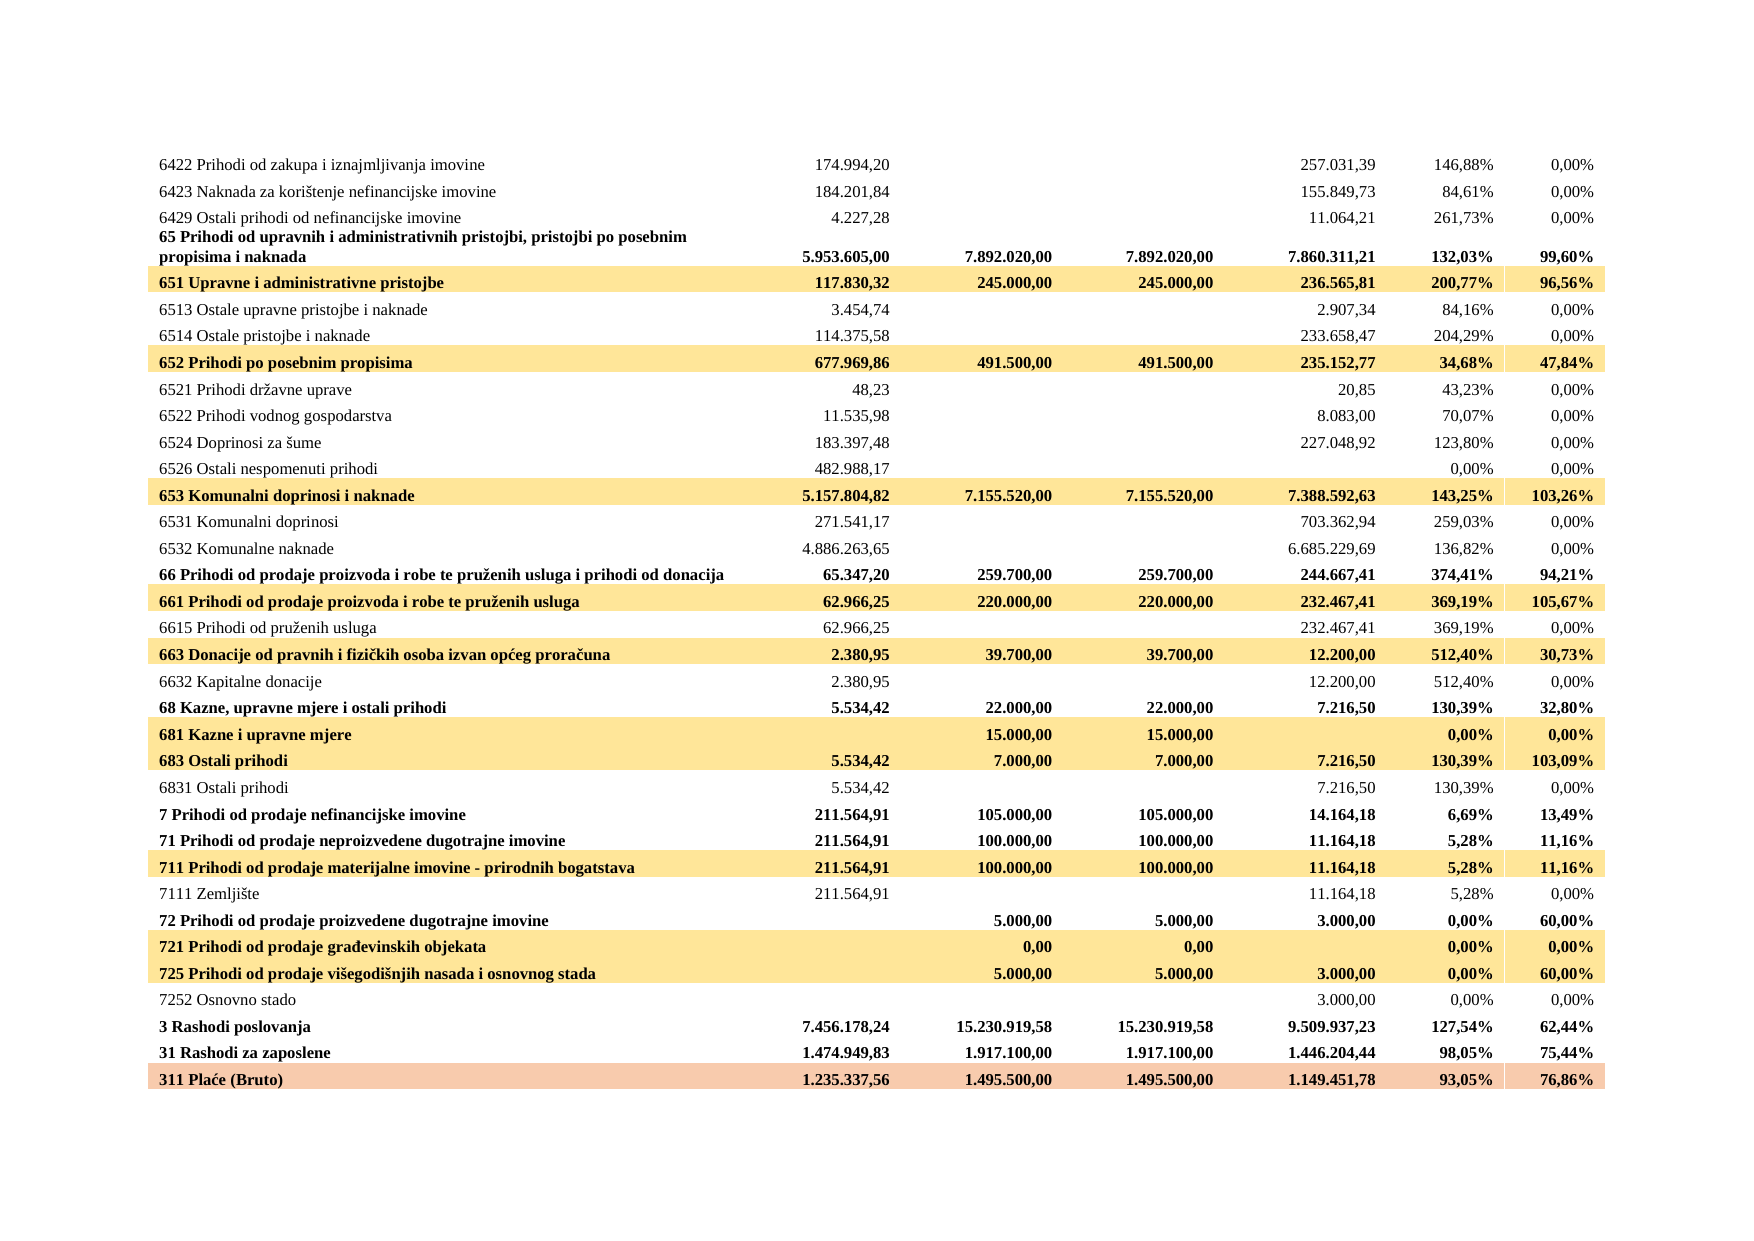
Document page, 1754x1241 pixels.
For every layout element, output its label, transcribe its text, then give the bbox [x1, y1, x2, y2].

table_cell 703.362,94 [1224, 505, 1387, 531]
table_cell 11.164,18 [1224, 850, 1387, 877]
table_cell 0,00% [1505, 148, 1605, 174]
table_cell 127,54% [1387, 1009, 1504, 1036]
table_cell 6423 Naknada za korištenje nefinancijske imovine [148, 174, 738, 201]
table_cell 2.907,34 [1224, 292, 1387, 319]
table_cell 233.658,47 [1224, 319, 1387, 345]
table_cell 5.534,42 [738, 691, 901, 717]
table_cell 677.969,86 [738, 345, 901, 372]
table_cell 1.495.500,00 [901, 1063, 1063, 1089]
table_cell 43,23% [1387, 372, 1504, 398]
table_cell 6,69% [1387, 797, 1504, 823]
table_cell [901, 174, 1063, 201]
table_cell 369,19% [1387, 611, 1504, 637]
table_cell 6522 Prihodi vodnog gospodarstva [148, 399, 738, 425]
table_cell 7.155.520,00 [901, 478, 1063, 505]
table_cell 11.164,18 [1224, 877, 1387, 903]
table_cell 130,39% [1387, 770, 1504, 797]
table_cell 12.200,00 [1224, 638, 1387, 664]
table_cell [1063, 611, 1224, 637]
table_cell 13,49% [1505, 797, 1605, 823]
table_cell [1063, 770, 1224, 797]
table_cell [901, 399, 1063, 425]
table_cell 257.031,39 [1224, 148, 1387, 174]
table_cell 652 Prihodi po posebnim propisima [148, 345, 738, 372]
table_cell 0,00% [1505, 877, 1605, 903]
table_cell 99,60% [1505, 227, 1605, 266]
table_cell 7252 Osnovno stado [148, 983, 738, 1009]
table_cell 0,00% [1505, 399, 1605, 425]
table_cell 374,41% [1387, 558, 1504, 584]
table_cell 6532 Komunalne naknade [148, 531, 738, 558]
table_cell 7.860.311,21 [1224, 227, 1387, 266]
table_cell 60,00% [1505, 903, 1605, 930]
table_cell 6429 Ostali prihodi od nefinancijske imovine [148, 201, 738, 227]
table_cell 130,39% [1387, 744, 1504, 770]
table_cell 7.216,50 [1224, 770, 1387, 797]
table_cell 6521 Prihodi državne uprave [148, 372, 738, 398]
table_cell 1.495.500,00 [1063, 1063, 1224, 1089]
table_cell 22.000,00 [1063, 691, 1224, 717]
table_cell [1224, 717, 1387, 744]
table_cell 482.988,17 [738, 452, 901, 478]
table_cell 183.397,48 [738, 425, 901, 452]
table_cell 47,84% [1505, 345, 1605, 372]
table_cell [1063, 505, 1224, 531]
table_cell 7.892.020,00 [1063, 227, 1224, 266]
table_cell 62.966,25 [738, 584, 901, 611]
table_cell [1063, 399, 1224, 425]
table_cell 0,00% [1387, 956, 1504, 983]
table_cell 114.375,58 [738, 319, 901, 345]
table_cell 1.917.100,00 [901, 1036, 1063, 1062]
table_cell 512,40% [1387, 664, 1504, 691]
table_cell 259,03% [1387, 505, 1504, 531]
table_cell 7.000,00 [1063, 744, 1224, 770]
table_cell 7.388.592,63 [1224, 478, 1387, 505]
table_cell [738, 956, 901, 983]
table_cell 75,44% [1505, 1036, 1605, 1062]
table_cell [901, 531, 1063, 558]
table_cell 261,73% [1387, 201, 1504, 227]
table_cell 4.886.263,65 [738, 531, 901, 558]
table_cell [738, 930, 901, 956]
table_cell 5.000,00 [901, 903, 1063, 930]
table_cell [1063, 174, 1224, 201]
table_cell 3.000,00 [1224, 983, 1387, 1009]
table_cell 146,88% [1387, 148, 1504, 174]
table_cell 39.700,00 [901, 638, 1063, 664]
table_cell 32,80% [1505, 691, 1605, 717]
table_cell 211.564,91 [738, 797, 901, 823]
table_cell 653 Komunalni doprinosi i naknade [148, 478, 738, 505]
table_cell [901, 319, 1063, 345]
table_cell 6514 Ostale pristojbe i naknade [148, 319, 738, 345]
table_cell 0,00% [1505, 292, 1605, 319]
table_cell 6524 Doprinosi za šume [148, 425, 738, 452]
table_cell 220.000,00 [901, 584, 1063, 611]
table_cell 7.155.520,00 [1063, 478, 1224, 505]
table_cell 20,85 [1224, 372, 1387, 398]
table_cell 211.564,91 [738, 824, 901, 850]
table_cell [901, 983, 1063, 1009]
table_cell 369,19% [1387, 584, 1504, 611]
table_cell 227.048,92 [1224, 425, 1387, 452]
table_cell 244.667,41 [1224, 558, 1387, 584]
table_cell [738, 717, 901, 744]
table_cell 6831 Ostali prihodi [148, 770, 738, 797]
table_cell 15.000,00 [1063, 717, 1224, 744]
table_cell 100.000,00 [1063, 824, 1224, 850]
table_cell 7.892.020,00 [901, 227, 1063, 266]
table_cell 11.535,98 [738, 399, 901, 425]
table_cell 200,77% [1387, 266, 1504, 292]
table_cell 65 Prihodi od upravnih i administrativnih pristojbi, pristojbi po posebnim propisima i naknada [148, 227, 738, 266]
table_cell [901, 148, 1063, 174]
table_cell 7.456.178,24 [738, 1009, 901, 1036]
table_cell 2.380,95 [738, 664, 901, 691]
table_cell 7111 Zemljište [148, 877, 738, 903]
table_cell [1224, 452, 1387, 478]
table_cell [901, 611, 1063, 637]
table_cell 48,23 [738, 372, 901, 398]
table_cell 6.685.229,69 [1224, 531, 1387, 558]
table_cell 7.216,50 [1224, 691, 1387, 717]
table_cell 1.446.204,44 [1224, 1036, 1387, 1062]
table_cell 9.509.937,23 [1224, 1009, 1387, 1036]
table_cell [901, 664, 1063, 691]
table_cell 84,61% [1387, 174, 1504, 201]
table_cell 117.830,32 [738, 266, 901, 292]
table_cell 72 Prihodi od prodaje proizvedene dugotrajne imovine [148, 903, 738, 930]
table_cell 0,00% [1387, 717, 1504, 744]
table_cell 105.000,00 [1063, 797, 1224, 823]
table_cell 34,68% [1387, 345, 1504, 372]
table_cell 1.917.100,00 [1063, 1036, 1224, 1062]
table_cell 0,00% [1387, 983, 1504, 1009]
table_cell 0,00 [1063, 930, 1224, 956]
table_cell [1063, 452, 1224, 478]
table_cell 721 Prihodi od prodaje građevinskih objekata [148, 930, 738, 956]
table_cell 661 Prihodi od prodaje proizvoda i robe te pruženih usluga [148, 584, 738, 611]
table_cell [901, 505, 1063, 531]
table_cell 5.534,42 [738, 744, 901, 770]
table_cell 211.564,91 [738, 877, 901, 903]
table_cell 8.083,00 [1224, 399, 1387, 425]
table_cell 15.230.919,58 [1063, 1009, 1224, 1036]
table_cell 84,16% [1387, 292, 1504, 319]
table_cell 30,73% [1505, 638, 1605, 664]
table_cell 0,00 [901, 930, 1063, 956]
table_cell [901, 452, 1063, 478]
table_cell [901, 372, 1063, 398]
table_cell 0,00% [1505, 372, 1605, 398]
table_cell 66 Prihodi od prodaje proizvoda i robe te pruženih usluga i prihodi od donacija [148, 558, 738, 584]
table_cell 22.000,00 [901, 691, 1063, 717]
table_cell 11,16% [1505, 850, 1605, 877]
table_cell [1063, 877, 1224, 903]
table_cell 0,00% [1505, 531, 1605, 558]
table_cell 60,00% [1505, 956, 1605, 983]
table_cell 1.474.949,83 [738, 1036, 901, 1062]
table_cell 0,00% [1505, 201, 1605, 227]
table_cell 6513 Ostale upravne pristojbe i naknade [148, 292, 738, 319]
table_cell 0,00% [1505, 319, 1605, 345]
table_cell 3.000,00 [1224, 956, 1387, 983]
table_cell [1063, 292, 1224, 319]
table_cell 5.000,00 [901, 956, 1063, 983]
table_cell 3.000,00 [1224, 903, 1387, 930]
table_cell 123,80% [1387, 425, 1504, 452]
table_cell 7.216,50 [1224, 744, 1387, 770]
table_cell 311 Plaće (Bruto) [148, 1063, 738, 1089]
table_cell 6531 Komunalni doprinosi [148, 505, 738, 531]
table_cell 232.467,41 [1224, 584, 1387, 611]
table_cell [738, 903, 901, 930]
table_cell 683 Ostali prihodi [148, 744, 738, 770]
table_cell 204,29% [1387, 319, 1504, 345]
table_cell [1224, 930, 1387, 956]
table_cell 491.500,00 [901, 345, 1063, 372]
table_cell 93,05% [1387, 1063, 1504, 1089]
table_cell 6632 Kapitalne donacije [148, 664, 738, 691]
table_cell 0,00% [1387, 930, 1504, 956]
table_cell 6615 Prihodi od pruženih usluga [148, 611, 738, 637]
table_cell 245.000,00 [901, 266, 1063, 292]
table_cell 5.953.605,00 [738, 227, 901, 266]
table_cell 12.200,00 [1224, 664, 1387, 691]
table_cell [738, 983, 901, 1009]
table_cell 4.227,28 [738, 201, 901, 227]
table_cell 211.564,91 [738, 850, 901, 877]
table_cell 94,21% [1505, 558, 1605, 584]
table_cell 100.000,00 [901, 850, 1063, 877]
table_cell 259.700,00 [901, 558, 1063, 584]
table_cell 100.000,00 [901, 824, 1063, 850]
table_cell 62.966,25 [738, 611, 901, 637]
table_cell 3 Rashodi poslovanja [148, 1009, 738, 1036]
table_cell 5.000,00 [1063, 956, 1224, 983]
table_cell [1063, 372, 1224, 398]
table_cell [901, 770, 1063, 797]
table_cell 0,00% [1505, 930, 1605, 956]
table_cell 100.000,00 [1063, 850, 1224, 877]
table_cell 512,40% [1387, 638, 1504, 664]
table_cell 65.347,20 [738, 558, 901, 584]
table_cell 11.164,18 [1224, 824, 1387, 850]
table_cell 15.000,00 [901, 717, 1063, 744]
table_cell 14.164,18 [1224, 797, 1387, 823]
table_cell 105.000,00 [901, 797, 1063, 823]
table_cell 184.201,84 [738, 174, 901, 201]
table_cell 143,25% [1387, 478, 1504, 505]
table_cell 0,00% [1505, 664, 1605, 691]
table_cell 0,00% [1505, 717, 1605, 744]
table_cell 76,86% [1505, 1063, 1605, 1089]
table_cell 0,00% [1505, 983, 1605, 1009]
table_cell 130,39% [1387, 691, 1504, 717]
table_cell 3.454,74 [738, 292, 901, 319]
table_cell 5.157.804,82 [738, 478, 901, 505]
table_cell 220.000,00 [1063, 584, 1224, 611]
table_cell 103,09% [1505, 744, 1605, 770]
table_cell 96,56% [1505, 266, 1605, 292]
table_cell 2.380,95 [738, 638, 901, 664]
table_cell 245.000,00 [1063, 266, 1224, 292]
table_cell 651 Upravne i administrativne pristojbe [148, 266, 738, 292]
table_cell 68 Kazne, upravne mjere i ostali prihodi [148, 691, 738, 717]
table_cell 711 Prihodi od prodaje materijalne imovine - prirodnih bogatstava [148, 850, 738, 877]
table_cell 6422 Prihodi od zakupa i iznajmljivanja imovine [148, 148, 738, 174]
table_cell 71 Prihodi od prodaje neproizvedene dugotrajne imovine [148, 824, 738, 850]
table_cell 491.500,00 [1063, 345, 1224, 372]
table_cell 0,00% [1505, 452, 1605, 478]
table_cell 5,28% [1387, 877, 1504, 903]
table_cell [1063, 531, 1224, 558]
table_cell 259.700,00 [1063, 558, 1224, 584]
table_cell 105,67% [1505, 584, 1605, 611]
table_cell 155.849,73 [1224, 174, 1387, 201]
table_cell [1063, 319, 1224, 345]
table_cell 0,00% [1387, 452, 1504, 478]
table_cell 232.467,41 [1224, 611, 1387, 637]
table_cell 0,00% [1505, 505, 1605, 531]
table_cell 15.230.919,58 [901, 1009, 1063, 1036]
table_cell 271.541,17 [738, 505, 901, 531]
table_cell 0,00% [1505, 174, 1605, 201]
table_cell [1063, 148, 1224, 174]
table_cell 1.235.337,56 [738, 1063, 901, 1089]
table_cell [1063, 201, 1224, 227]
table_cell 5,28% [1387, 850, 1504, 877]
table_cell [1063, 664, 1224, 691]
table_cell 6526 Ostali nespomenuti prihodi [148, 452, 738, 478]
table_cell 70,07% [1387, 399, 1504, 425]
table_cell 132,03% [1387, 227, 1504, 266]
table_cell 5,28% [1387, 824, 1504, 850]
table_cell 7 Prihodi od prodaje nefinancijske imovine [148, 797, 738, 823]
table_cell 136,82% [1387, 531, 1504, 558]
table_cell 235.152,77 [1224, 345, 1387, 372]
table_cell [901, 425, 1063, 452]
table_cell [1063, 983, 1224, 1009]
table_cell 1.149.451,78 [1224, 1063, 1387, 1089]
table_cell 725 Prihodi od prodaje višegodišnjih nasada i osnovnog stada [148, 956, 738, 983]
table_cell 5.000,00 [1063, 903, 1224, 930]
table_cell 236.565,81 [1224, 266, 1387, 292]
table_cell 5.534,42 [738, 770, 901, 797]
table_cell [1063, 425, 1224, 452]
table_cell 39.700,00 [1063, 638, 1224, 664]
table_cell 62,44% [1505, 1009, 1605, 1036]
table_cell 681 Kazne i upravne mjere [148, 717, 738, 744]
table_cell 0,00% [1505, 770, 1605, 797]
table_cell 0,00% [1505, 425, 1605, 452]
table_cell 11,16% [1505, 824, 1605, 850]
table_cell [901, 201, 1063, 227]
table_cell 98,05% [1387, 1036, 1504, 1062]
table_cell 0,00% [1387, 903, 1504, 930]
table_cell 11.064,21 [1224, 201, 1387, 227]
table_cell 103,26% [1505, 478, 1605, 505]
table_cell [901, 877, 1063, 903]
table_cell 7.000,00 [901, 744, 1063, 770]
table_cell 0,00% [1505, 611, 1605, 637]
table_cell 663 Donacije od pravnih i fizičkih osoba izvan općeg proračuna [148, 638, 738, 664]
table_cell [901, 292, 1063, 319]
table_cell 174.994,20 [738, 148, 901, 174]
table_cell 31 Rashodi za zaposlene [148, 1036, 738, 1062]
